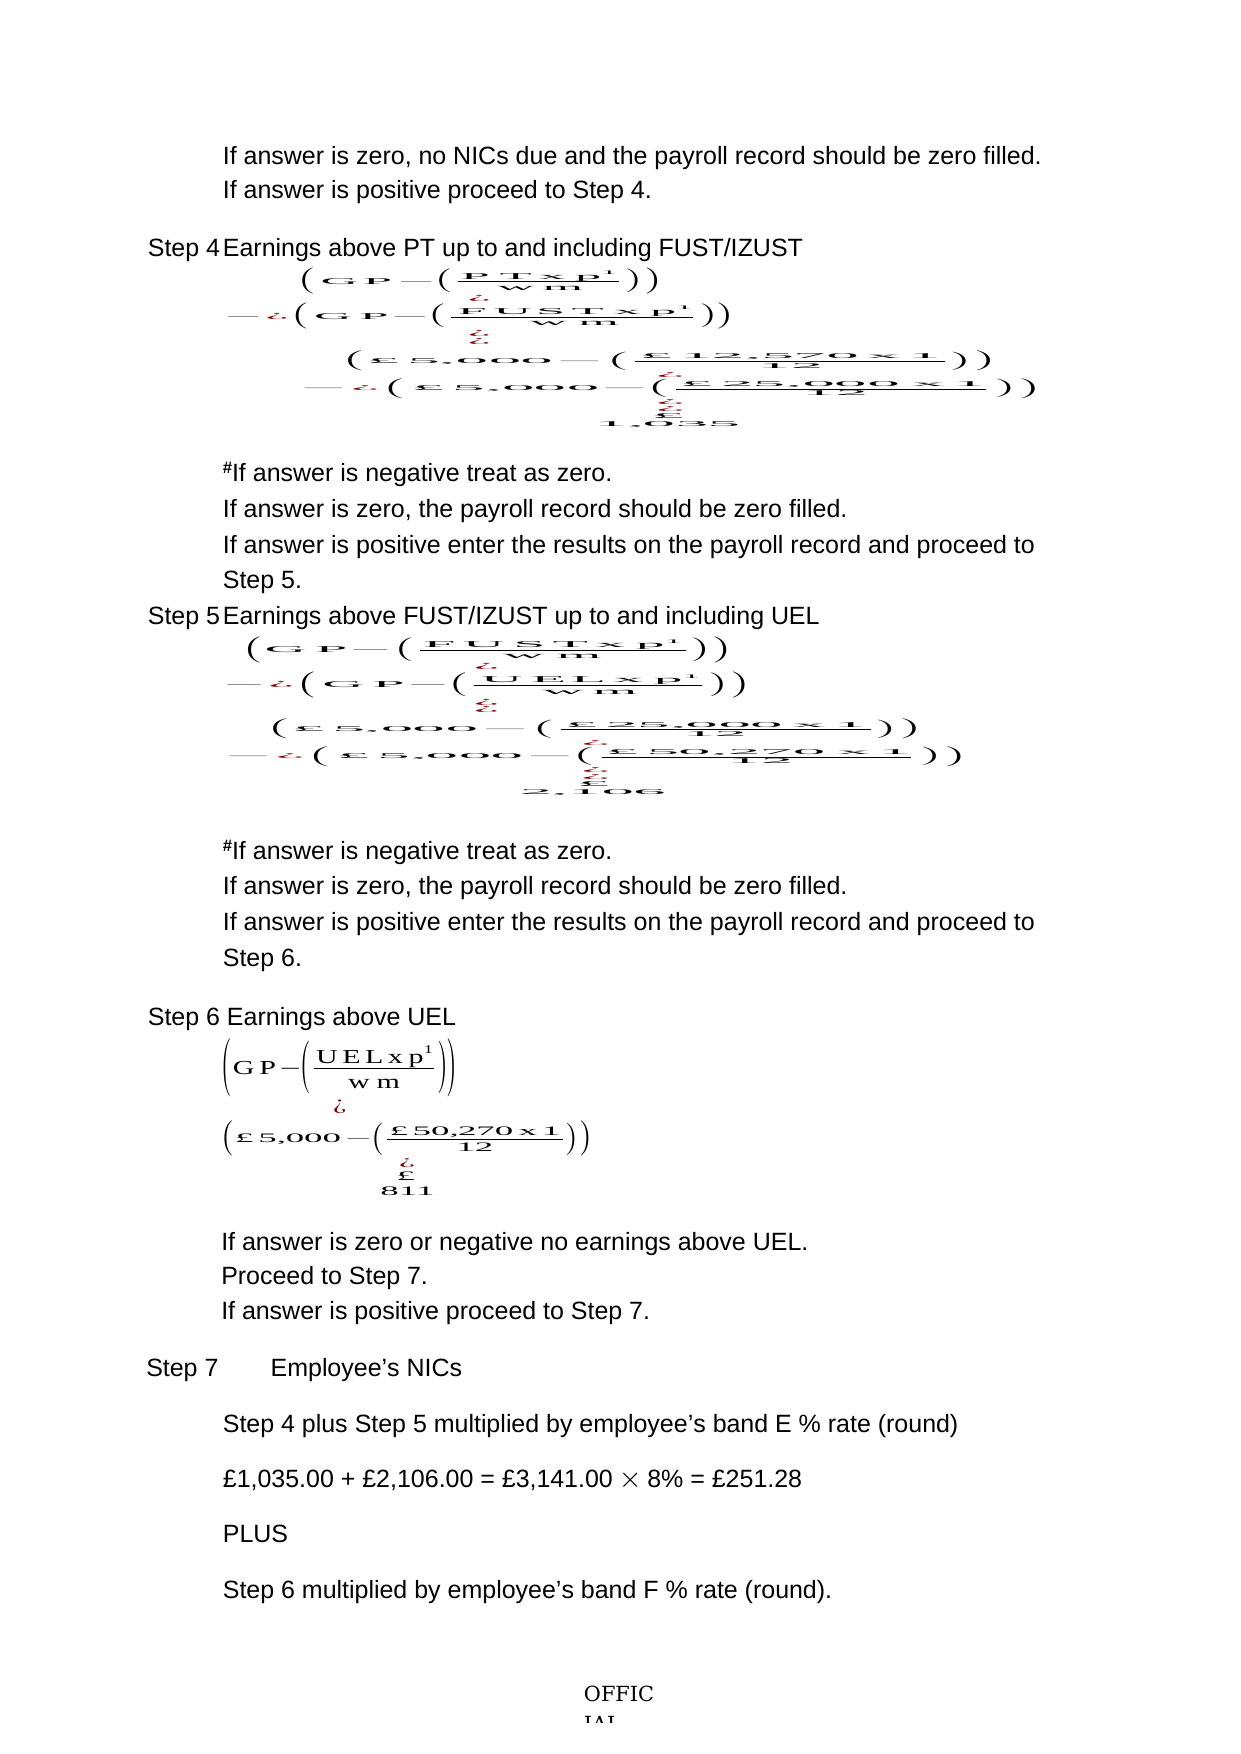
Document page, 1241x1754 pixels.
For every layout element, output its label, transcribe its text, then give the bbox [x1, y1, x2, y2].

text Step 4 plus Step 5 multiplied by employee’s band E % rate (round) [146, 1408, 1124, 1437]
text Proceed to Step 7. [146, 1261, 1124, 1290]
text #If answer is negative treat as zero. [146, 458, 1124, 487]
text PLUS [146, 1519, 1124, 1548]
text Step 6 Earnings above UEL [148, 1002, 1124, 1030]
text If answer is positive proceed to Step 7. [146, 1296, 1124, 1324]
text If answer is positive enter the results on the payroll record and proceed to [223, 907, 1124, 936]
text Step 4 Earnings above PT up to and including FUST/IZUST [148, 233, 1122, 262]
text Step 7 Employee’s NICs [146, 1353, 1124, 1382]
text If answer is zero, the payroll record should be zero filled. [146, 871, 1124, 900]
text £1,035.00 + £2,106.00 = £3,141.00  8% = £251.28 [146, 1464, 1124, 1493]
text Step 6 multiplied by employee’s band F % rate (round). [146, 1574, 1124, 1603]
text Step 5. [223, 566, 1124, 594]
text If answer is zero, no NICs due and the payroll record should be zero filled. [148, 141, 1124, 170]
text If answer is positive proceed to Step 4. [148, 175, 1124, 204]
text Step 5 Earnings above FUST/IZUST up to and including UEL [148, 601, 1122, 630]
text If answer is positive enter the results on the payroll record and proceed to [223, 530, 1124, 558]
text If answer is zero, the payroll record should be zero filled. [146, 494, 1124, 523]
text If answer is zero or negative no earnings above UEL. [146, 1227, 1124, 1256]
text Step 6. [223, 943, 1124, 972]
text #If answer is negative treat as zero. [146, 836, 1124, 864]
